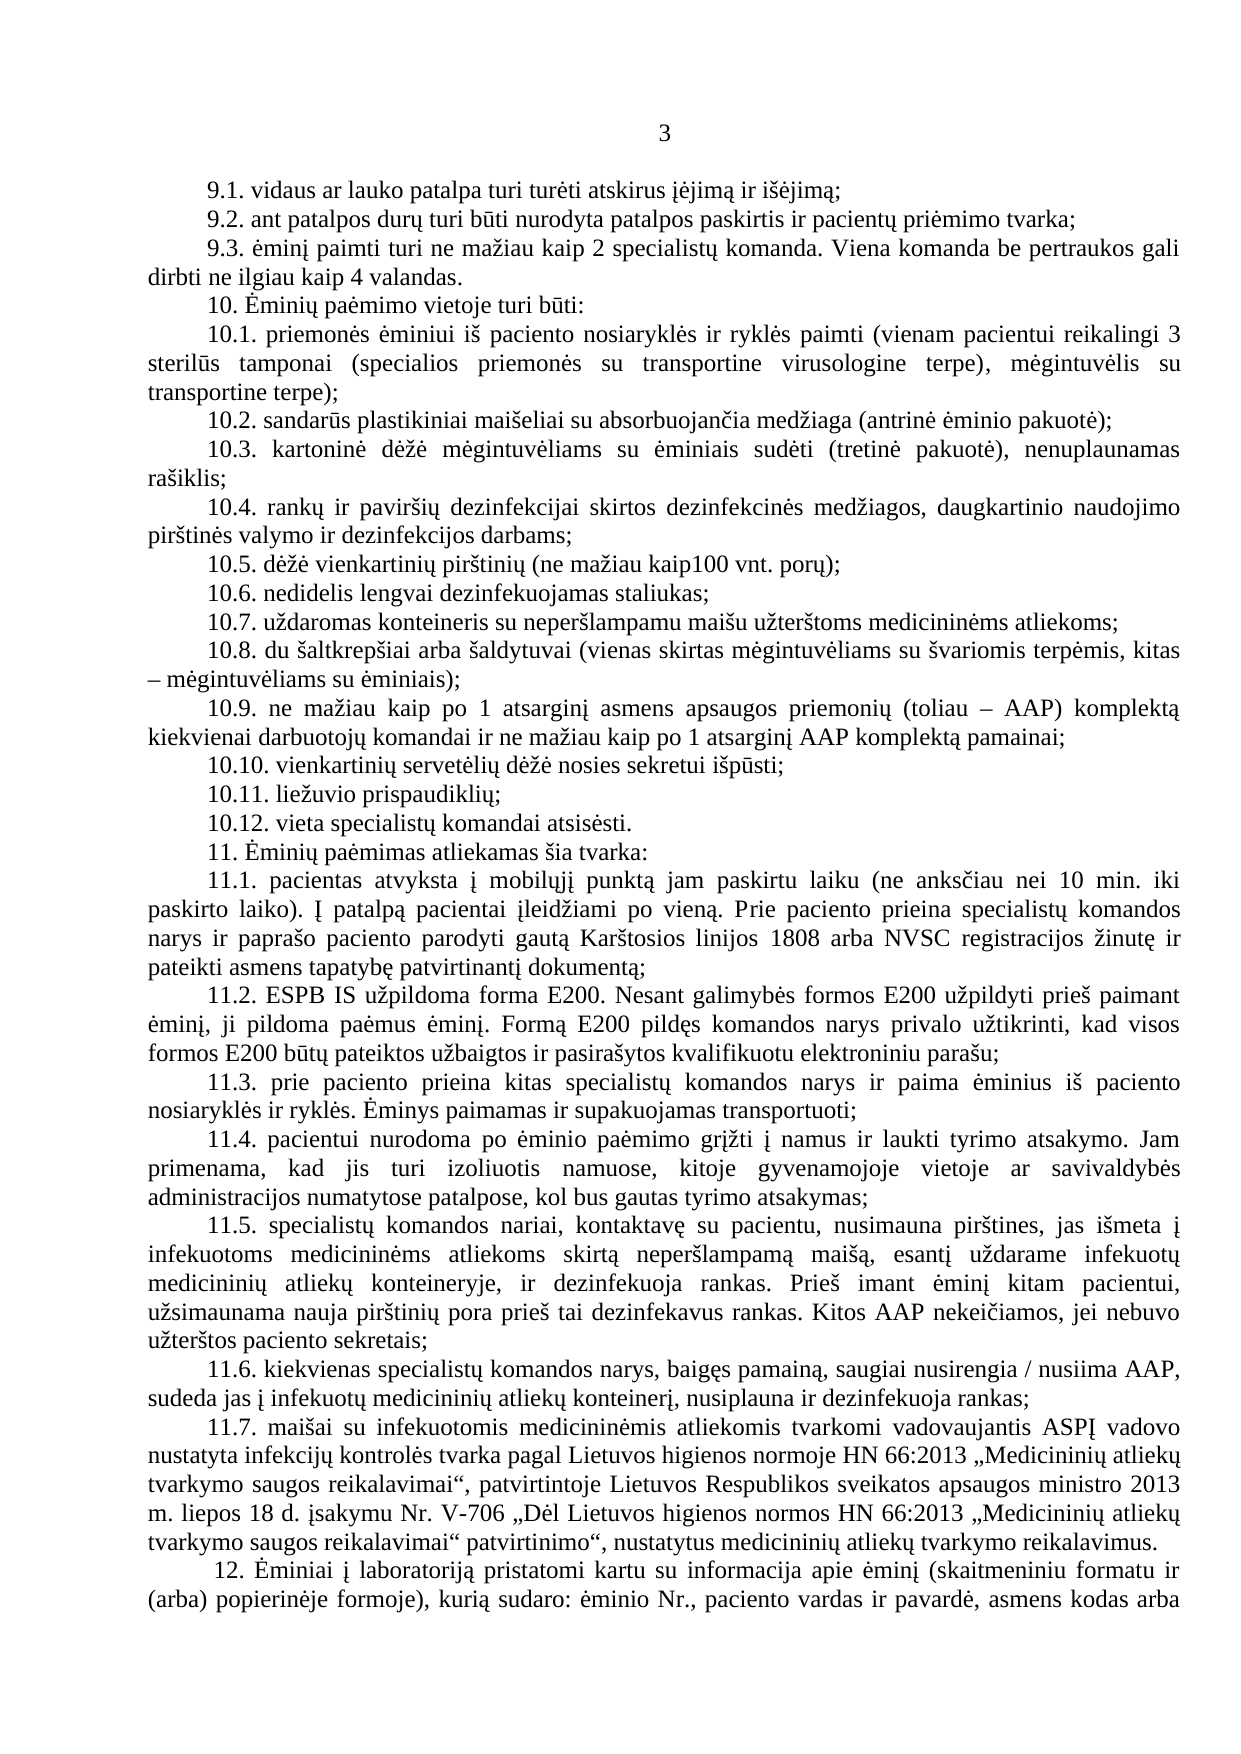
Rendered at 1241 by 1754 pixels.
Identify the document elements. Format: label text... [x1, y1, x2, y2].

text 10.12. vieta specialistų komandai atsisėsti. [148, 808, 1181, 837]
text 10.6. nedidelis lengvai dezinfekuojamas staliukas; [148, 578, 1181, 607]
text 11.4. pacientui nurodoma po ėminio paėmimo grįžti į namus ir laukti tyrimo atsakymo. Jam primenama, kad jis turi izoliuotis namuose, kitoje gyvenamojoje vietoje ar savivaldybės administracijos numatytose patalpose, kol bus gautas tyrimo atsakymas; [148, 1124, 1181, 1211]
text 10.8. du šaltkrepšiai arba šaldytuvai (vienas skirtas mėgintuvėliams su švariomis terpėmis, kitas – mėgintuvėliams su ėminiais); [148, 636, 1181, 693]
text 10. Ėminių paėmimo vietoje turi būti: [148, 291, 1181, 319]
text 10.5. dėžė vienkartinių pirštinių (ne mažiau kaip100 vnt. porų); [148, 549, 1181, 578]
text 11.7. maišai su infekuotomis medicininėmis atliekomis tvarkomi vadovaujantis ASPĮ vadovo nustatyta infekcijų kontrolės tvarka pagal Lietuvos higienos normoje HN 66:2013 „Medicininių atliekų tvarkymo saugos reikalavimai“, patvirtintoje Lietuvos Respublikos sveikatos apsaugos ministro 2013 m. liepos 18 d. įsakymu Nr. V-706 „Dėl Lietuvos higienos normos HN 66:2013 „Medicininių atliekų tvarkymo saugos reikalavimai“ patvirtinimo“, nustatytus medicininių atliekų tvarkymo reikalavimus. [148, 1412, 1181, 1556]
text 11.3. prie paciento prieina kitas specialistų komandos narys ir paima ėminius iš paciento nosiaryklės ir ryklės. Ėminys paimamas ir supakuojamas transportuoti; [148, 1067, 1181, 1124]
text 10.11. liežuvio prispaudiklių; [148, 779, 1181, 808]
text 9.2. ant patalpos durų turi būti nurodyta patalpos paskirtis ir pacientų priėmimo tvarka; [148, 204, 1181, 233]
text 10.10. vienkartinių servetėlių dėžė nosies sekretui išpūsti; [148, 751, 1181, 779]
text 10.1. priemonės ėminiui iš paciento nosiaryklės ir ryklės paimti (vienam pacientui reikalingi 3 sterilūs tamponai (specialios priemonės su transportine virusologine terpe), mėgintuvėlis su transportine terpe); [148, 319, 1181, 406]
text 10.2. sandarūs plastikiniai maišeliai su absorbuojančia medžiaga (antrinė ėminio pakuotė); [148, 406, 1181, 434]
text 11.1. pacientas atvyksta į mobilųjį punktą jam paskirtu laiku (ne anksčiau nei 10 min. iki paskirto laiko). Į patalpą pacientai įleidžiami po vieną. Prie paciento prieina specialistų komandos narys ir paprašo paciento parodyti gautą Karštosios linijos 1808 arba NVSC registracijos žinutę ir pateikti asmens tapatybę patvirtinantį dokumentą; [148, 866, 1181, 981]
text 11. Ėminių paėmimas atliekamas šia tvarka: [148, 837, 1181, 866]
text 10.9. ne mažiau kaip po 1 atsarginį asmens apsaugos priemonių (toliau – AAP) komplektą kiekvienai darbuotojų komandai ir ne mažiau kaip po 1 atsarginį AAP komplektą pamainai; [148, 693, 1181, 751]
text 11.5. specialistų komandos nariai, kontaktavę su pacientu, nusimauna pirštines, jas išmeta į infekuotoms medicininėms atliekoms skirtą neperšlampamą maišą, esantį uždarame infekuotų medicininių atliekų konteineryje, ir dezinfekuoja rankas. Prieš imant ėminį kitam pacientui, užsimaunama nauja pirštinių pora prieš tai dezinfekavus rankas. Kitos AAP nekeičiamos, jei nebuvo užterštos paciento sekretais; [148, 1211, 1181, 1354]
text 10.7. uždaromas konteineris su neperšlampamu maišu užterštoms medicininėms atliekoms; [148, 607, 1181, 636]
text 11.2. ESPB IS užpildoma forma E200. Nesant galimybės formos E200 užpildyti prieš paimant ėminį, ji pildoma paėmus ėminį. Formą E200 pildęs komandos narys privalo užtikrinti, kad visos formos E200 būtų pateiktos užbaigtos ir pasirašytos kvalifikuotu elektroniniu parašu; [148, 981, 1181, 1067]
text 9.1. vidaus ar lauko patalpa turi turėti atskirus įėjimą ir išėjimą; [148, 176, 1181, 204]
text 12. Ėminiai į laboratoriją pristatomi kartu su informacija apie ėminį (skaitmeniniu formatu ir (arba) popierinėje formoje), kurią sudaro: ėminio Nr., paciento vardas ir pavardė, asmens kodas arba [148, 1556, 1181, 1613]
text 10.3. kartoninė dėžė mėgintuvėliams su ėminiais sudėti (tretinė pakuotė), nenuplaunamas rašiklis; [148, 434, 1181, 492]
text 10.4. rankų ir paviršių dezinfekcijai skirtos dezinfekcinės medžiagos, daugkartinio naudojimo pirštinės valymo ir dezinfekcijos darbams; [148, 492, 1181, 549]
text 9.3. ėminį paimti turi ne mažiau kaip 2 specialistų komanda. Viena komanda be pertraukos gali dirbti ne ilgiau kaip 4 valandas. [148, 233, 1181, 291]
text 11.6. kiekvienas specialistų komandos narys, baigęs pamainą, saugiai nusirengia / nusiima AAP, sudeda jas į infekuotų medicininių atliekų konteinerį, nusiplauna ir dezinfekuoja rankas; [148, 1354, 1181, 1412]
